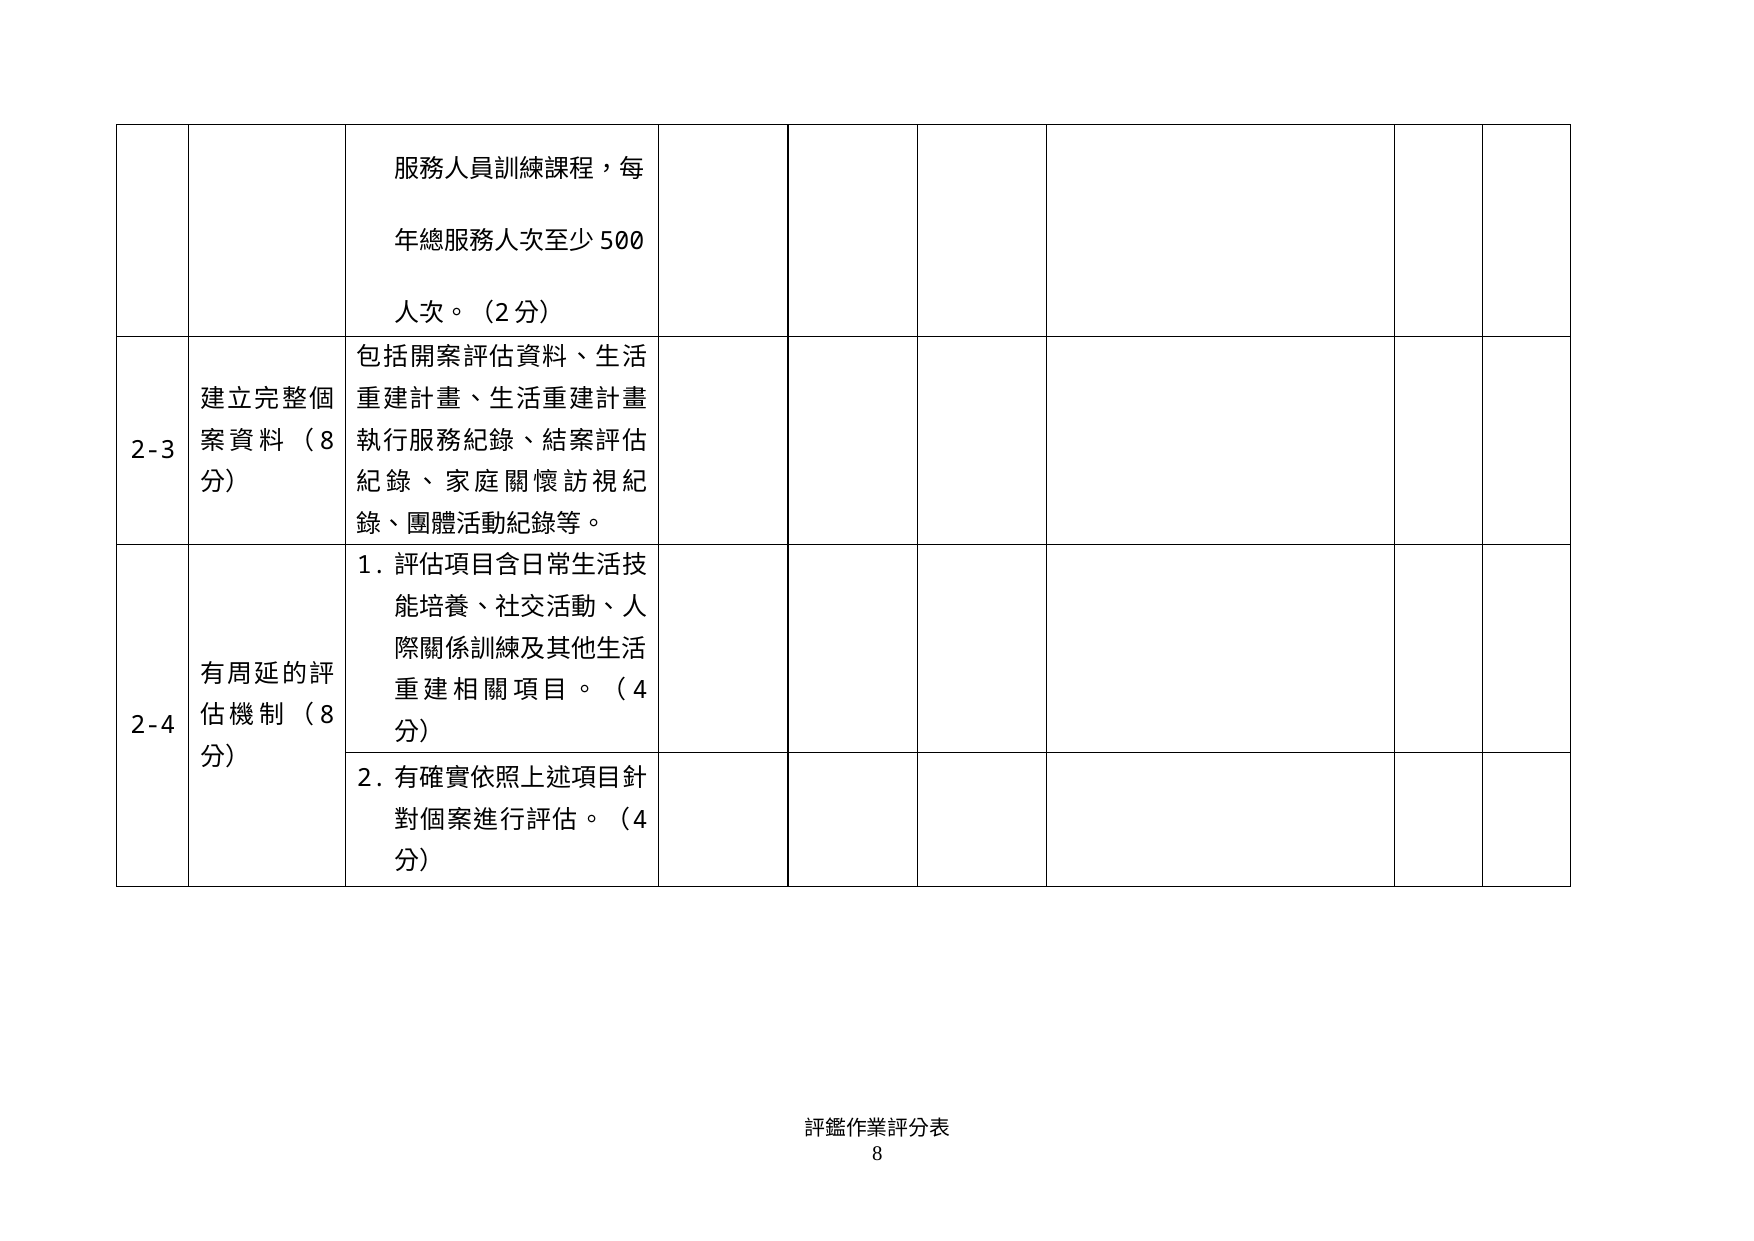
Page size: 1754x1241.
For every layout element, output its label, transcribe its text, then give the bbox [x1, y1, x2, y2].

table_cell [1047, 125, 1394, 336]
table_cell 2-4 [117, 545, 188, 886]
table_cell [1395, 545, 1482, 752]
table_cell [1483, 337, 1570, 544]
table_cell 包括開案評估資料、生活重建計畫、生活重建計畫執行服務紀錄、結案評估紀錄、家庭關懷訪視紀錄、團體活動紀錄等。 [346, 337, 658, 544]
table_cell [1483, 545, 1570, 752]
table_cell [1483, 753, 1570, 886]
table_cell [918, 753, 1046, 886]
table_cell [117, 125, 188, 336]
table_cell [1395, 337, 1482, 544]
table_cell [789, 753, 917, 886]
table_cell 有周延的評估機制（8分） [189, 545, 345, 886]
table_cell [659, 125, 787, 336]
table_cell 建立完整個案資料（8分） [189, 337, 345, 544]
table_cell [1047, 753, 1394, 886]
table_cell 評估項目含日常生活技能培養、社交活動、人際關係訓練及其他生活重建相關項目。（4分） [346, 545, 658, 752]
table_cell [189, 125, 345, 336]
table_cell [659, 337, 787, 544]
table_cell [1395, 753, 1482, 886]
table_cell [659, 545, 787, 752]
table_cell [789, 125, 917, 336]
table_cell [1047, 337, 1394, 544]
table_cell [659, 753, 787, 886]
table_cell [1395, 125, 1482, 336]
table_cell [1483, 125, 1570, 336]
table_cell [918, 125, 1046, 336]
table_cell [918, 545, 1046, 752]
table_cell [789, 545, 917, 752]
table_cell [1047, 545, 1394, 752]
table_cell 有確實依照上述項目針對個案進行評估。（4分） [346, 753, 658, 886]
table_cell [789, 337, 917, 544]
table_cell [918, 337, 1046, 544]
table_cell 2-3 [117, 337, 188, 544]
table_cell 服務人員訓練課程，每年總服務人次至少500人次。（2分） [346, 125, 658, 336]
